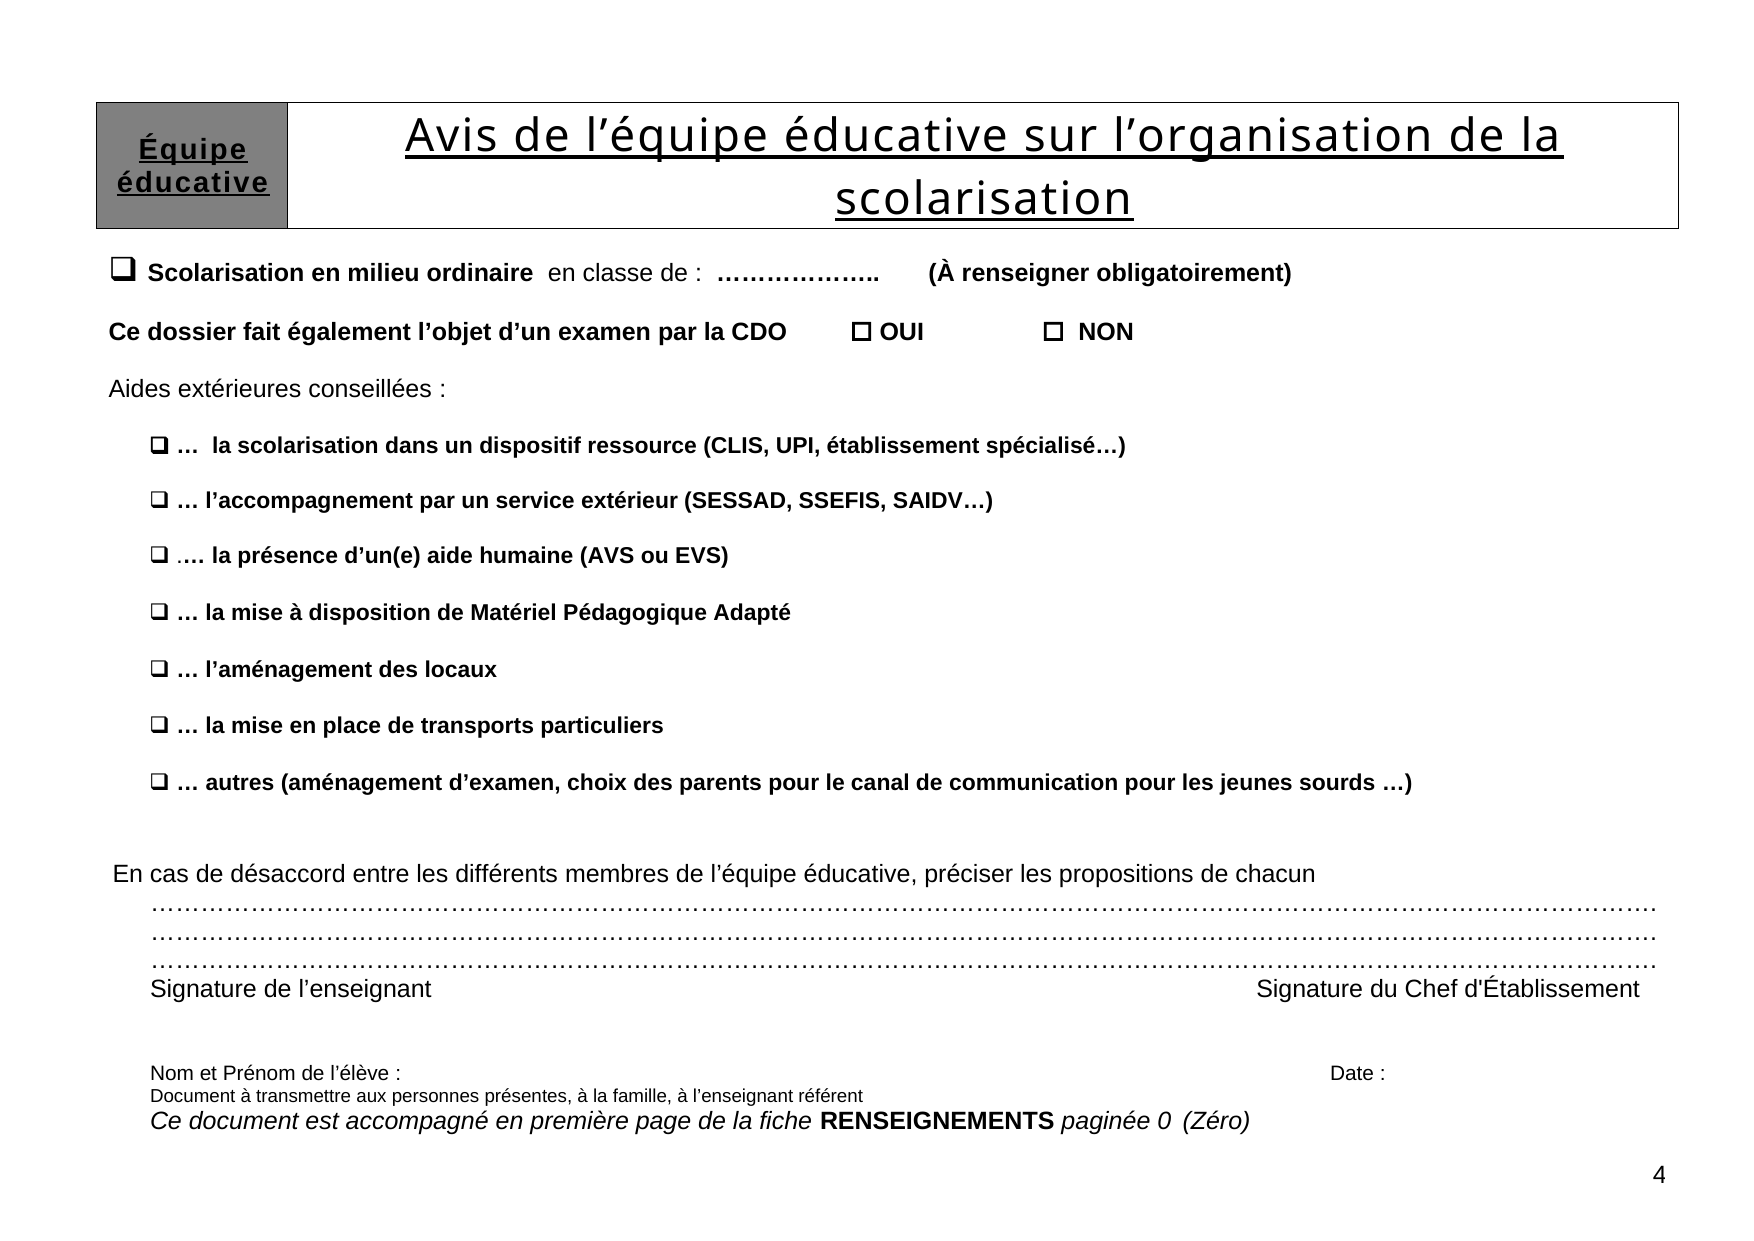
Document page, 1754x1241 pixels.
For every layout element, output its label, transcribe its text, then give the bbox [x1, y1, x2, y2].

table_cell [101, 432, 142, 859]
text Ce document est accompagné en première page de la fiche RENSEIGNEMENTS paginée 0 (Zéro) [150, 1106, 1724, 1135]
table_header Avis de l’équipe éducative sur l’organisation de la scolarisation [288, 103, 1678, 228]
text Nom et Prénom de l’élève : Date : [150, 1061, 1724, 1084]
text En cas de désaccord entre les différents membres de l’équipe éducative, préciser les propositions de chacun [112, 859, 1724, 888]
table_header Équipe éducative [97, 103, 287, 228]
text Signature de l’enseignant Signature du Chef d'Établissement [150, 974, 1724, 1003]
table_cell  … la scolarisation dans un dispositif ressource (CLIS, UPI, établissement spécialisé…)  … l’accompagnement par un service extérieur (SESSAD, SSEFIS, SAIDV…)  .… la présence d’un(e) aide humaine (AVS ou EVS)  … la mise à disposition de Matériel Pédagogique Adapté  … l’aménagement des locaux  … la mise en place de transports particuliers  … autres (aménagement d’examen, choix des parents pour le canal de communication pour les jeunes sourds …) [142, 432, 1668, 859]
text ………………………………………………………………………………………………………………………………………………………………. [150, 946, 1724, 974]
table_cell [101, 403, 1668, 432]
text ………………………………………………………………………………………………………………………………………………………………. [150, 917, 1724, 946]
text Document à transmettre aux personnes présentes, à la famille, à l’enseignant référent [150, 1084, 1724, 1106]
table_header  Scolarisation en milieu ordinaire en classe de : ……………….. (À renseigner obligatoirement) Ce dossier fait également l’objet d’un examen par la CDO  OUI  NON Aides extérieures conseillées : [101, 258, 1668, 403]
text ………………………………………………………………………………………………………………………………………………………………. [150, 888, 1724, 917]
